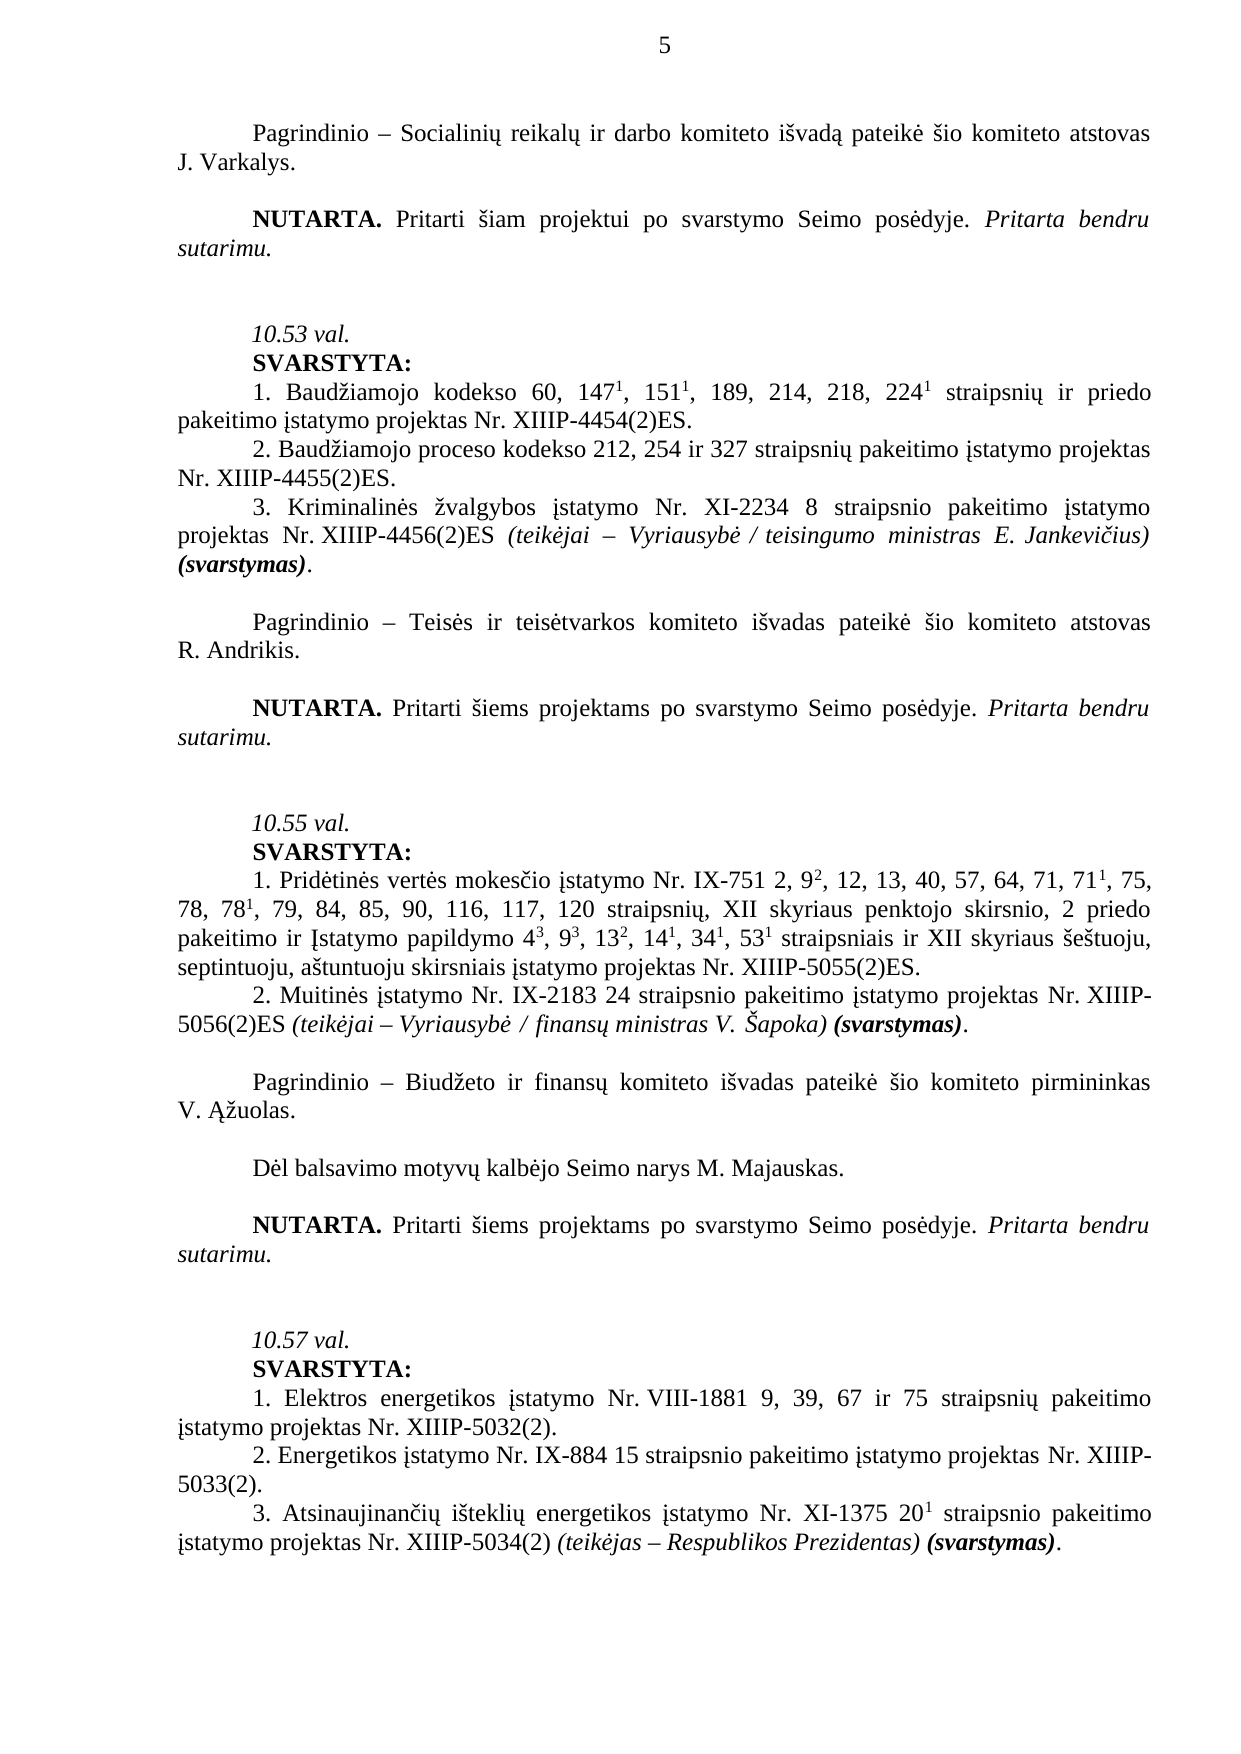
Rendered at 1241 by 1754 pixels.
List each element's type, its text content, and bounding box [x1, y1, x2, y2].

text Dėl balsavimo motyvų kalbėjo Seimo narys M. Majauskas. [177, 1153, 1152, 1182]
text NUTARTA. Pritarti šiems projektams po svarstymo Seimo posėdyje. Pritarta bendru sutarimu. [177, 693, 1152, 751]
text 2. Baudžiamojo proceso kodekso 212, 254 ir 327 straipsnių pakeitimo įstatymo projektas Nr. XIIIP-4455(2)ES. [177, 434, 1152, 492]
text 1. Pridėtinės vertės mokesčio įstatymo Nr. IX-751 2, 92, 12, 13, 40, 57, 64, 71, 711, 75, 78, 781, 79, 84, 85, 90, 116, 117, 120 straipsnių, XII skyriaus penktojo skirsnio, 2 priedo pakeitimo ir Įstatymo papildymo 43, 93, 132, 141, 341, 531 straipsniais ir XII skyriaus šeštuoju, septintuoju, aštuntuoju skirsniais įstatymo projektas Nr. XIIIP-5055(2)ES. [177, 866, 1152, 981]
text NUTARTA. Pritarti šiems projektams po svarstymo Seimo posėdyje. Pritarta bendru sutarimu. [177, 1211, 1152, 1268]
text 3. Atsinaujinančių išteklių energetikos įstatymo Nr. XI-1375 201 straipsnio pakeitimo įstatymo projektas Nr. XIIIP-5034(2) (teikėjas – Respublikos Prezidentas) (svarstymas). [177, 1498, 1152, 1556]
text Pagrindinio – Teisės ir teisėtvarkos komiteto išvadas pateikė šio komiteto atstovas R. Andrikis. [177, 607, 1152, 664]
text Pagrindinio – Biudžeto ir finansų komiteto išvadas pateikė šio komiteto pirmininkas V. Ąžuolas. [177, 1067, 1152, 1124]
text 3. Kriminalinės žvalgybos įstatymo Nr. XI-2234 8 straipsnio pakeitimo įstatymo projektas Nr. XIIIP-4456(2)ES (teikėjai – Vyriausybė / teisingumo ministras E. Jankevičius) (svarstymas). [177, 492, 1152, 578]
text 1. Baudžiamojo kodekso 60, 1471, 1511, 189, 214, 218, 2241 straipsnių ir priedo pakeitimo įstatymo projektas Nr. XIIIP-4454(2)ES. [177, 377, 1152, 434]
text 2. Energetikos įstatymo Nr. IX-884 15 straipsnio pakeitimo įstatymo projektas Nr. XIIIP-5033(2). [177, 1441, 1152, 1498]
text 1. Elektros energetikos įstatymo Nr. VIII-1881 9, 39, 67 ir 75 straipsnių pakeitimo įstatymo projektas Nr. XIIIP-5032(2). [177, 1383, 1152, 1441]
text NUTARTA. Pritarti šiam projektui po svarstymo Seimo posėdyje. Pritarta bendru sutarimu. [177, 204, 1152, 262]
text SVARSTYTA: [177, 1354, 1152, 1383]
text 10.57 val. [177, 1326, 1152, 1354]
text SVARSTYTA: [177, 837, 1152, 866]
text 10.53 val. [177, 319, 1152, 348]
text 2. Muitinės įstatymo Nr. IX-2183 24 straipsnio pakeitimo įstatymo projektas Nr. XIIIP-5056(2)ES (teikėjai – Vyriausybė / finansų ministras V. Šapoka) (svarstymas). [177, 981, 1152, 1038]
text Pagrindinio – Socialinių reikalų ir darbo komiteto išvadą pateikė šio komiteto atstovas J. Varkalys. [177, 118, 1152, 176]
text 10.55 val. [177, 808, 1152, 837]
text SVARSTYTA: [177, 348, 1152, 377]
